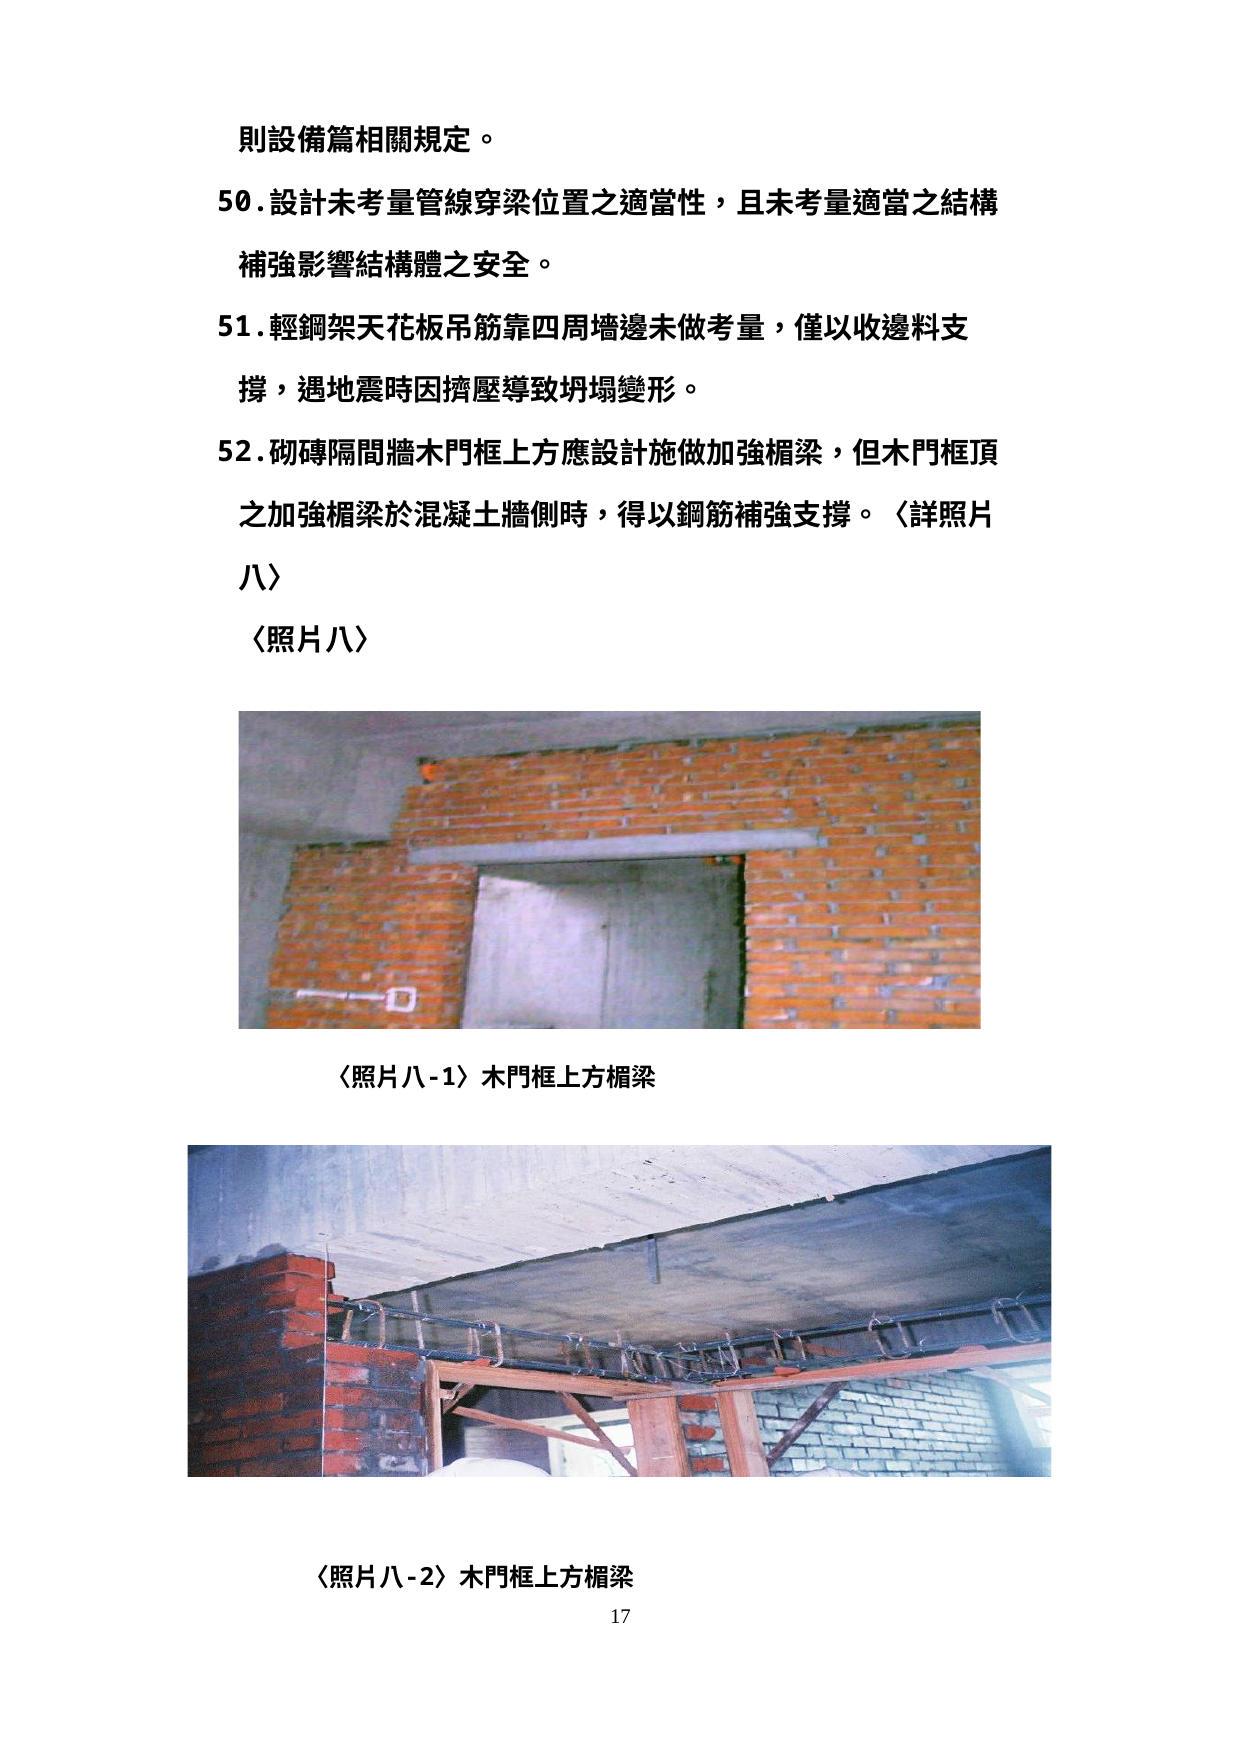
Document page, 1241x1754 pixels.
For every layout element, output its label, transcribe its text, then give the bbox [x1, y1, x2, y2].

text 〈照片一〉 〈照片一〉泛水與女兒墻應一體施工 18.屋頂泛水收邊多處中斷無法發揮作用。〈詳照片二〉 〈照片二〉 〈照片二-1〉泛水收邊繞墻施做不中斷 〈照片二-2〉泛水收邊繞墻施做不中斷 19.屋頂層樓梯間未與防水層之泛水收邊一同考量如何收頭，導 致滲水及雨水倒灌入梯間內。 ●樓梯在屋頂層之版一般多設計與屋頂版同高度，導致泛水 收邊在樓梯間出入口處中斷無法收頭發生漏水，且室外因 隔熱磚等地板材料施做後高度高於梯間，亦導致雨水倒灌 入梯間內。 ●正確的做法應將屋頂梯間之樓版較屋頂版抬高至少20CM， 使泛水能連貫發揮防水作用。〈詳圖六〉 〈圖六〉 〈圖六〉屋頂梯間泛水收頭及雨庇詳圖 20.屋頂樓梯間出入口未設計雨庇。〈詳圖六〉 21.屋頂梯間出入口的門，未設計門弓器或自動鉸鏈，造成門 無法自動關閉，遇風雨容易損壞及滲水。 22.屋頂管道間通風口或突出物未設計泛水收邊，導致滲漏水之 漏洞。〈詳圖七〉 ●屋頂上之泛水收邊往往最容易忽略了管道間通風口或突出 物部分，以致仍有滲漏水之漏洞，故管道間通風口或突出 物四周均應設計一圈泛水收邊，以徹底防堵滲漏水之虞。 〈詳圖七〉 〈圖七〉管道間通風口泛水詳圖 23.二棟建築物間之伸縮縫四周及屋頂未考量防水收頭。〈詳圖 八〉 〈圖八〉 〈圖八-1〉屋頂伸縮縫泛水收頭詳圖 〈圖八-2〉屋頂伸縮縫泛水收頭詳圖 24.管線突出屋頂版面之防水措施未考量。〈詳圖九〉及〈詳照 片三〉 〈圖九〉 〈圖九〉管線泛水帽詳圖 〈照片三〉 〈照片三〉管線泛水帽 25.屋頂各類管線架設之設計，直接以金屬材質之支架固定於 防水層上支撐管線，容易導致防水層遭到破壞無法發揮防 水功能。 26.屋頂防水層排水坡度設計不良，容易導致排水不良之現象。 27.屋頂防水層之試水試驗，設計圖多未規定。 ●一般應註明蓄水7公分高，試驗3天，以確定防水材料之 功能。〈詳照片四〉 〈照片四〉 〈照片四〉屋頂防水層試水試驗 28.風雨走廊、陽台或露台地坪未考量較室內降低5公分（或 以上）及排水坡度，導致排水不良。 ●風雨走廊、陽台或露台地坪，遇風雨容易積水或雨水倒灌， 甚至影響樓、電梯間發生滲漏積水，除應考量地坪較室內 降低以及地坪材料施做後之厚度外，更應留意結構體需設 計預拱預作排水坡度之設計，且粉刷層之標示應注重排水 坡度之控制。 29.廁所地坪未考量降低或做門檻，導致滲漏水及污染。 30.樓梯側面邊緣未以適當材料收邊，僅直接油漆，清洗時容 易造成污染。〈詳圖十〉 〈圖十〉 〈圖十〉樓梯邊緣收頭詳圖 31.樓梯平台深度不足小於樓梯寬度，樓梯垂直淨高不足小於 190CM，違反建築技術規則相關規定。 32.樓梯在同一樓層之梯級高度不同，容易導致跌倒不符合人 體工學。 33.樓梯間之大片窗戶或幃幕墻靠近平台未設計柵欄，容易發 生危險及破損。 34.風雨走廊、川堂天花板材質不適當，遇風雨造成損壞。 ●天花板種類材質繁多，有適合室內裝設或室外裝設之區 分，風雨走廊、川堂多為戶外空間，應裝設適合室外使用 之天花板，一般多為金屬材質，以避免因颱風整個掀掉。 35.窗台外之花台未考量較窗台降低5公分以上，造成水倒 流。〈詳圖十一〉 〈圖十一〉 〈圖十一〉窗台外花台詳圖 36.花台內之排水孔，未考量防止堵塞及如何排放，造成積水。 〈詳圖十一〉 37.川堂、大廳或大面積公共穿越空間等，設計之花崗石或大 理石地板多採用刨光型，未事先考量遇到水漬或風沙、灰 塵時，光面石材地板容易打滑造成危險傷害。〈詳照片五〉 〈照片五〉 〈照片五-1〉光面石材地板容易打滑造成危險傷害 〈照片五-2〉掺雜光面及燒面石材地板以符合使用功能 38.設計者不熟悉或理解某些建材〈如環氧樹酯耐磨地坪、金剛 砂耐磨地坪〉之特性及工法，以1:3水泥砂漿打底施工， 導致地坪完工後即發生破損起翹不堪使用之品質缺失。 39.廣場地坪採用高壓混凝土地面磚時，多因對材料特性不了 解，使用錯誤之工法設計，導致遇雨排水不良之積水現象。 〈詳圖十二〉 〈圖十二〉 〈圖十二〉高壓混凝土地面磚詳圖 40.高壓混凝土地面磚週邊未考量收邊緣石，遇雨導致襯墊砂 掏空流失損壞鋪面。 41.走廊、陽台欄杆未考量較上一樓層內縮，且上一層之垂墻未 考量滴水線，導致風雨時上一層墻面之水灌入走廊、陽台內 不容易宣洩。〈詳圖十三〉 〈圖十三〉 〈圖十三〉滴水線收頭詳圖 42.外墻磁磚未設計採用成型轉角磚，導致外觀品質粗糙，且 遇外力碰撞，轉角處之磁磚容易破損脫落。 43.外墻磁磚設計採用磨邊轉角磚未規定在工廠加工導致外觀 品質粗糙。 44.磚墻超過3M，墻身長度超過6M，未設計補強樑或補強柱， 違反建築技術規則構造篇相關規定。 45.室內隔間RC、磚墻之粉刷層或輕鋼架隔間墻兩側封板，設 計時未考量施做至版底或梁底，導致隔音、防潮甚至隔熱不 良。〈詳照片六〉及〈詳照片七〉 〈照片六〉 〈照片六〉矽酸鈣輕隔間未封至頂板 〈照片七〉 〈照片七〉隔間墻粉刷層未施做至版底 46.不同裝修材料未考量介面設計，或其介面之收頭處理及留 設位置不良，影響整體外觀美感。 47.教室內墻只做一般10~12公分踢腳，未考量台度容易導致墻 壁污染。 48.廁所搗擺隔間門板尺度不符使用需求，導致私密性不良。 49.空調出風口與消防感知器間距小於1M，違反建築技術規 則設備篇相關規定。 50.設計未考量管線穿梁位置之適當性，且未考量適當之結構 補強影響結構體之安全。 51.輕鋼架天花板吊筋靠四周墻邊未做考量，僅以收邊料支 撐，遇地震時因擠壓導致坍塌變形。 52.砌磚隔間牆木門框上方應設計施做加強楣梁，但木門框頂 之加強楣梁於混凝土牆側時，得以鋼筋補強支撐。〈詳照片 八〉 〈照片八〉 〈照片八-1〉木門框上方楣梁 〈照片八-2〉木門框上方楣梁 〈照片八-3〉混凝土牆側以鋼筋補強支撐 53.不鏽鋼製或其他金屬材質製〈非圓管型〉之欄杆、樓梯扶 手、殘障設施扶手，其轉折處或轉角處會形成銳利之銳角 容易造成危險傷害。 54.室內裝修櫥櫃或櫃檯轉折處形成銳角未設計修成圓弧型， 容易導致人員碰撞受傷。 55.頂版六角出線盒設計時未考量採用加深型，致管線無法配 置於版筋內層而裸露於保護層中，導致保護層厚度不足。 〈詳照片九〉 〈照片九〉 〈照片九-1〉六角出線盒非加深型影響保護層控制 〈照片九-2〉六角出線盒加深型正確控制保護層 [187, 96, 1053, 1596]
